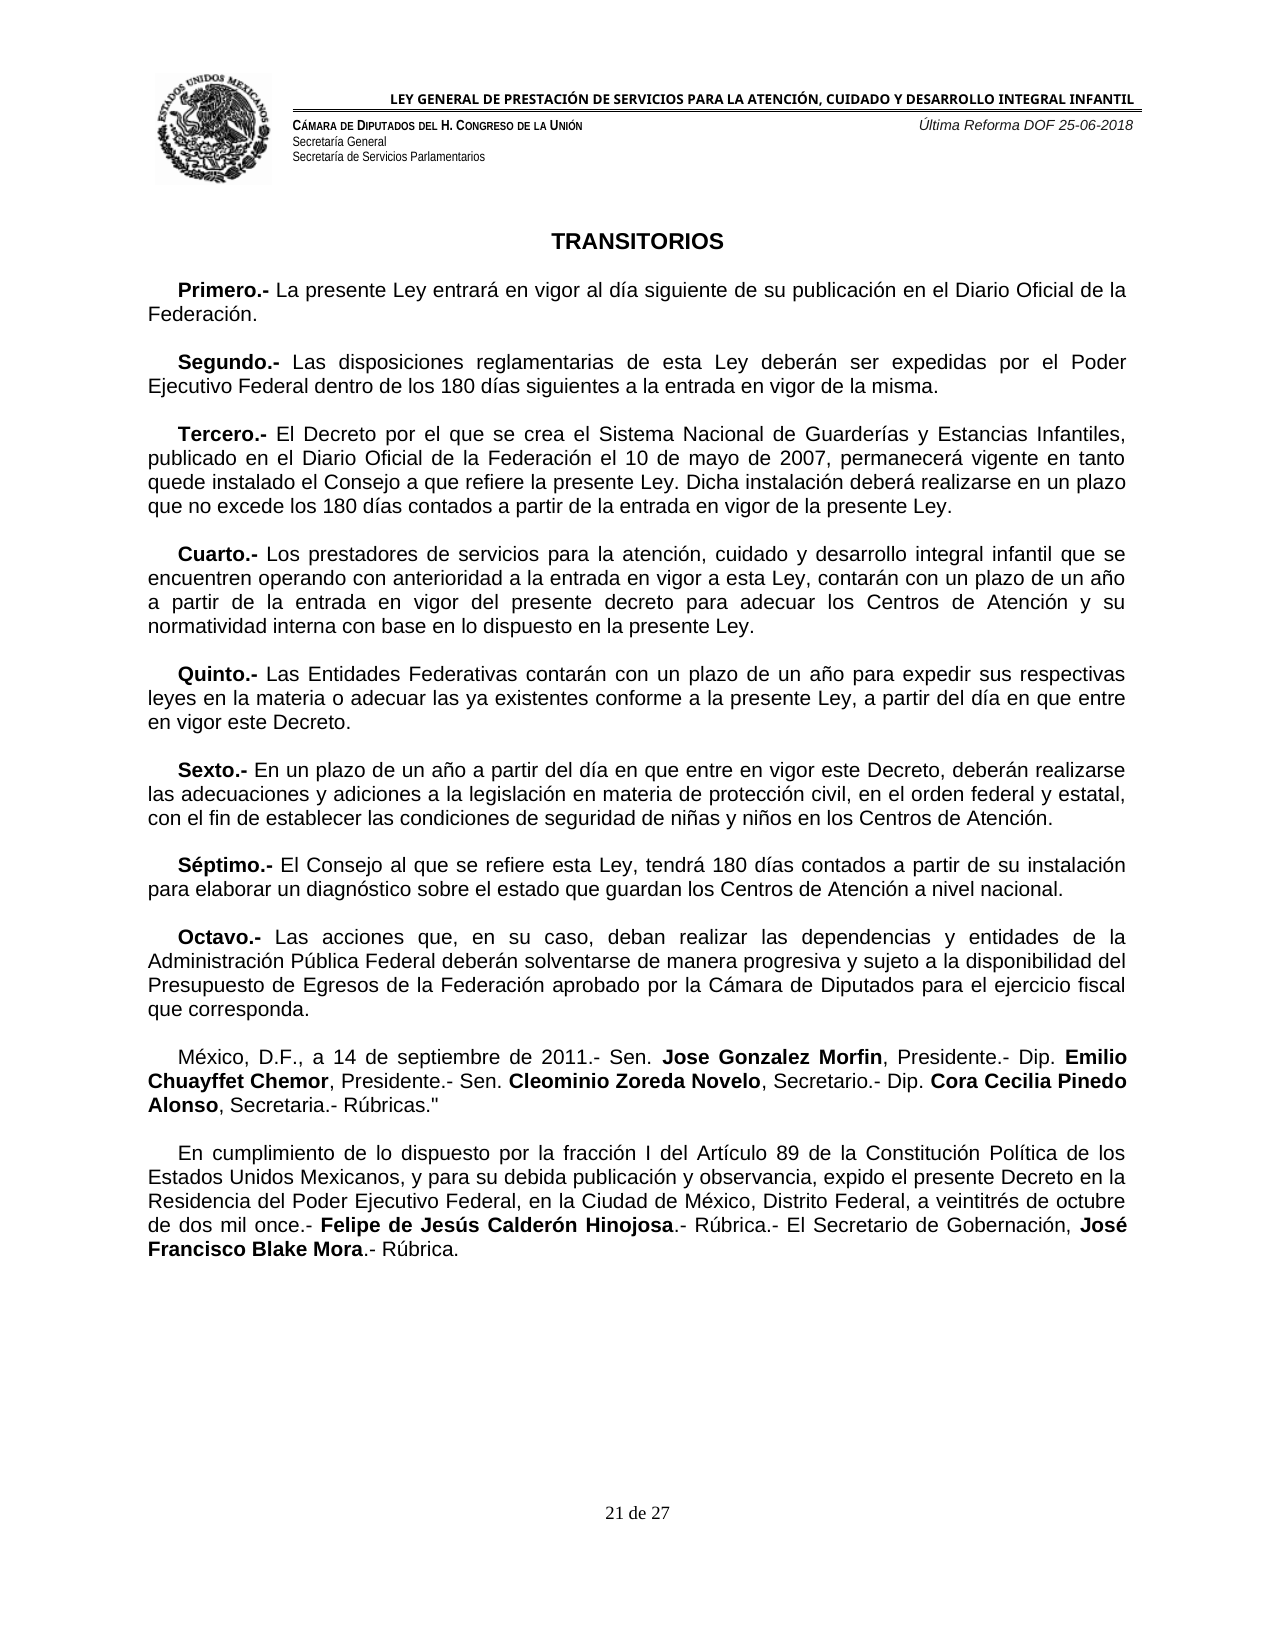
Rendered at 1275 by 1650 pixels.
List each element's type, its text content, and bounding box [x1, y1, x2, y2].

text Quinto.- Las Entidades Federativas contarán con un plazo de un año para expedir sus respectivas leyes en la materia o adecuar las ya existentes conforme a la presente Ley, a partir del día en que entre en vigor este Decreto. [148, 662, 1127, 733]
text Cuarto.- Los prestadores de servicios para la atención, cuidado y desarrollo integral infantil que se encuentren operando con anterioridad a la entrada en vigor a esta Ley, contarán con un plazo de un año a partir de la entrada en vigor del presente decreto para adecuar los Centros de Atención y su normatividad interna con base en lo dispuesto en la presente Ley. [148, 542, 1127, 638]
text Octavo.- Las acciones que, en su caso, deban realizar las dependencias y entidades de la Administración Pública Federal deberán solventarse de manera progresiva y sujeto a la disponibilidad del Presupuesto de Egresos de la Federación aprobado por la Cámara de Diputados para el ejercicio fiscal que corresponda. [148, 925, 1127, 1021]
text En cumplimiento de lo dispuesto por la fracción I del Artículo 89 de la Constitución Política de los Estados Unidos Mexicanos, y para su debida publicación y observancia, expido el presente Decreto en la Residencia del Poder Ejecutivo Federal, en la Ciudad de México, Distrito Federal, a veintitrés de octubre de dos mil once.- Felipe de Jesús Calderón Hinojosa.- Rúbrica.- El Secretario de Gobernación, José Francisco Blake Mora.- Rúbrica. [148, 1141, 1127, 1261]
text México, D.F., a 14 de septiembre de 2011.- Sen. Jose Gonzalez Morfin, Presidente.- Dip. Emilio Chuayffet Chemor, Presidente.- Sen. Cleominio Zoreda Novelo, Secretario.- Dip. Cora Cecilia Pinedo Alonso, Secretaria.- Rúbricas." [148, 1045, 1127, 1117]
text Séptimo.- El Consejo al que se refiere esta Ley, tendrá 180 días contados a partir de su instalación para elaborar un diagnóstico sobre el estado que guardan los Centros de Atención a nivel nacional. [148, 853, 1127, 901]
text Sexto.- En un plazo de un año a partir del día en que entre en vigor este Decreto, deberán realizarse las adecuaciones y adiciones a la legislación en materia de protección civil, en el orden federal y estatal, con el fin de establecer las condiciones de seguridad de niñas y niños en los Centros de Atención. [148, 757, 1127, 829]
text Segundo.- Las disposiciones reglamentarias de esta Ley deberán ser expedidas por el Poder Ejecutivo Federal dentro de los 180 días siguientes a la entrada en vigor de la misma. [148, 350, 1127, 398]
text TRANSITORIOS [148, 228, 1127, 254]
text Primero.- La presente Ley entrará en vigor al día siguiente de su publicación en el Diario Oficial de la Federación. [148, 278, 1127, 326]
text Tercero.- El Decreto por el que se crea el Sistema Nacional de Guarderías y Estancias Infantiles, publicado en el Diario Oficial de la Federación el 10 de mayo de 2007, permanecerá vigente en tanto quede instalado el Consejo a que refiere la presente Ley. Dicha instalación deberá realizarse en un plazo que no excede los 180 días contados a partir de la entrada en vigor de la presente Ley. [148, 422, 1127, 518]
